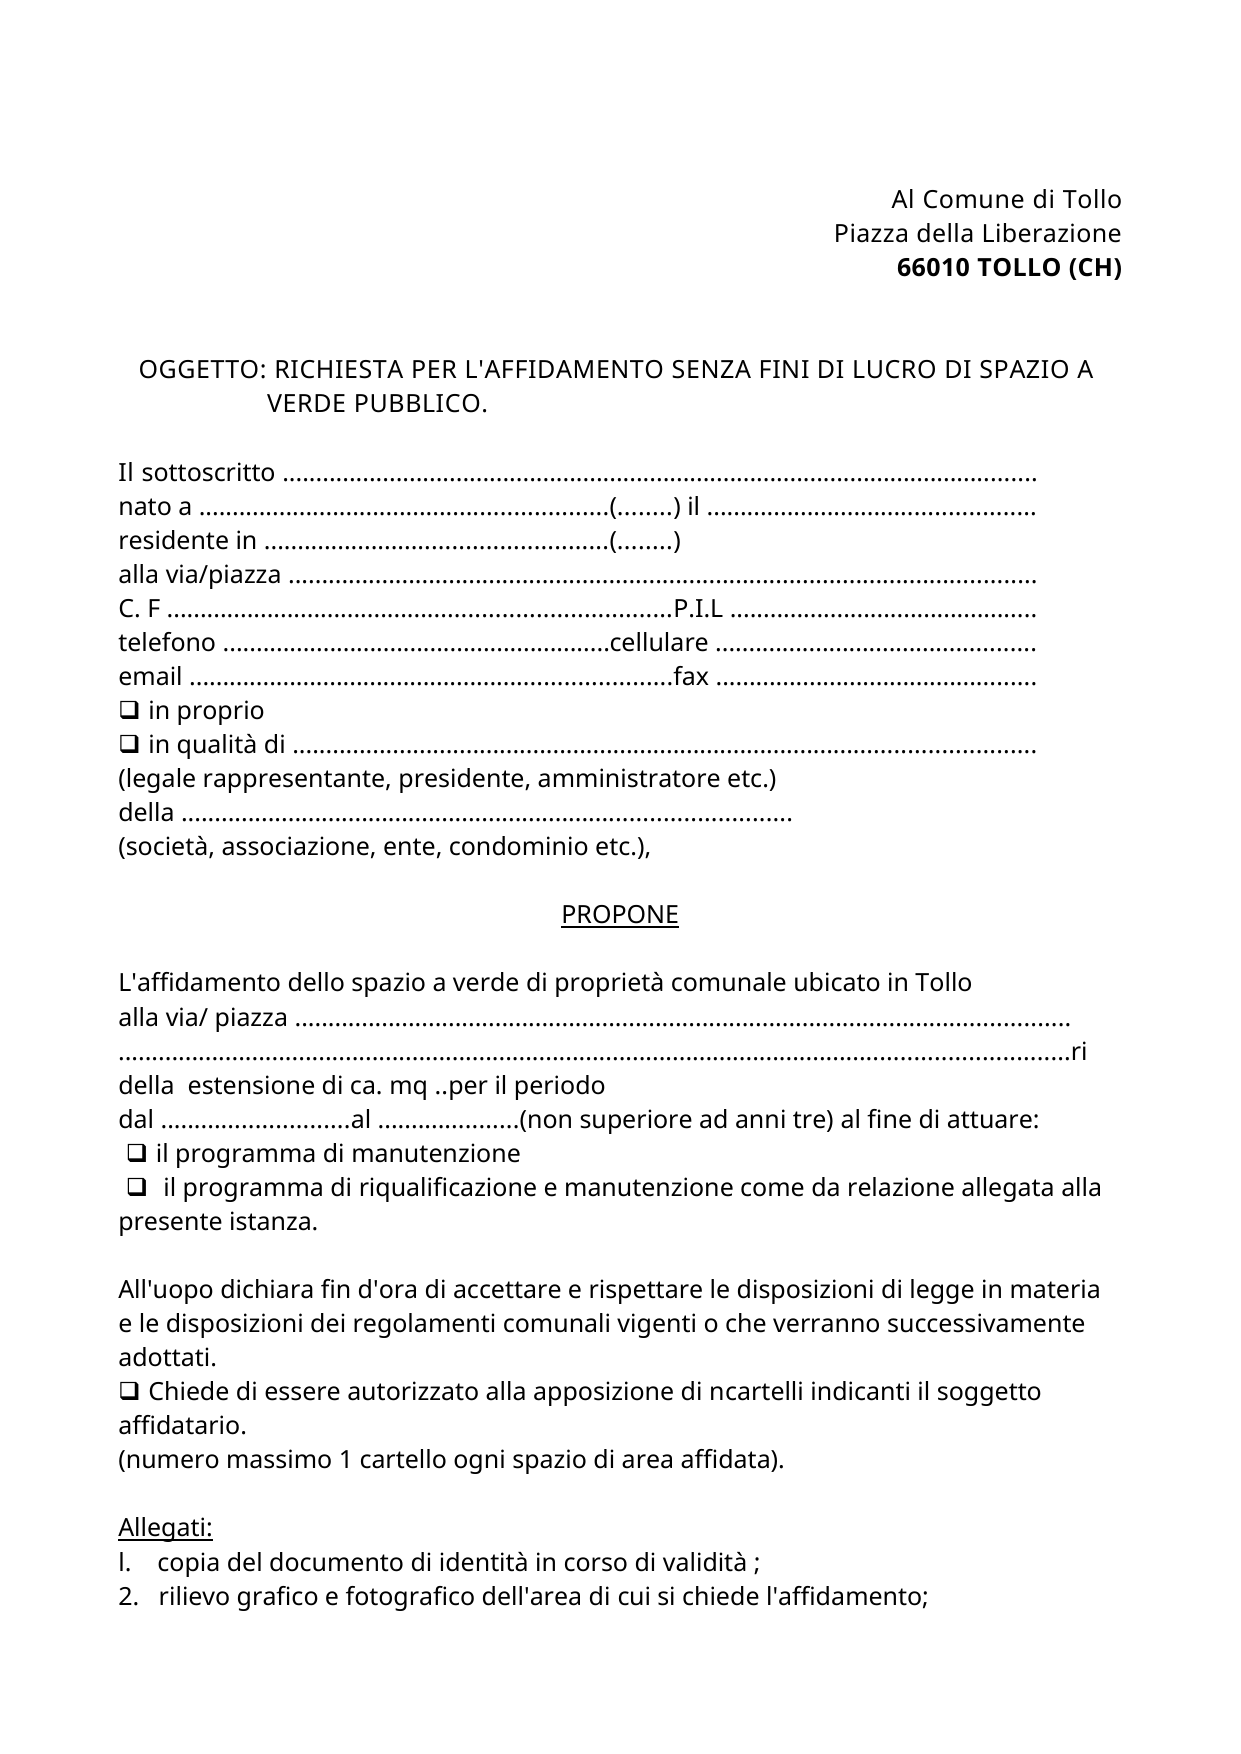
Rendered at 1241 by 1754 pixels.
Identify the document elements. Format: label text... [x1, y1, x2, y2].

text VERDE PUBBLICO. [118, 386, 1122, 420]
list Chiede di essere autorizzato alla apposizione di n cartelli indicanti il soggetto affidatario. [118, 1374, 1122, 1442]
text Il sottoscritto [118, 454, 1122, 488]
text C. F P.I.L [118, 590, 1122, 624]
text dal al (non superiore ad anni tre) al fine di attuare: [118, 1101, 1122, 1135]
text PROPONE [118, 897, 1122, 931]
text della [118, 795, 1122, 829]
text L'affidamento dello spazio a verde di proprietà comunale ubicato in Tollo [118, 965, 1122, 999]
text 2. rilievo grafico e fotografico dell'area di cui si chiede l'affidamento; [118, 1578, 1122, 1612]
text Al Comune di Tollo [118, 182, 1122, 216]
text Allegati: [118, 1510, 1122, 1544]
text OGGETTO: RICHIESTA PER L'AFFIDAMENTO SENZA FINI DI LUCRO DI SPAZIO A [118, 352, 1122, 386]
list il programma di riqualificazione e manutenzione come da relazione allegata alla presente istanza. [118, 1169, 1122, 1238]
text 66010 TOLLO (CH) [118, 250, 1122, 284]
list in proprio [118, 693, 1122, 727]
text ri [118, 1033, 1122, 1067]
text telefono cellulare [118, 624, 1122, 658]
text della estensione di ca. mq per il periodo [118, 1067, 1122, 1101]
text (società, associazione, ente, condominio etc.), [118, 829, 1122, 863]
text alla via/piazza [118, 556, 1122, 590]
text (numero massimo 1 cartello ogni spazio di area affidata). [118, 1442, 1122, 1476]
text Piazza della Liberazione [118, 216, 1122, 250]
list il programma di manutenzione [126, 1135, 1122, 1169]
text All'uopo dichiara fin d'ora di accettare e rispettare le disposizioni di legge in materia e le disposizioni dei regolamenti comunali vigenti o che verranno successivamente adottati. [118, 1272, 1122, 1374]
text (legale rappresentante, presidente, amministratore etc.) [118, 761, 1122, 795]
text email fax [118, 658, 1122, 693]
text nato a ( ) il [118, 488, 1122, 522]
text alla via/ piazza [118, 999, 1122, 1033]
text residente in ( ) [118, 522, 1122, 556]
text l. copia del documento di identità in corso di validità ; [118, 1544, 1122, 1578]
list in qualità di [118, 727, 1122, 761]
